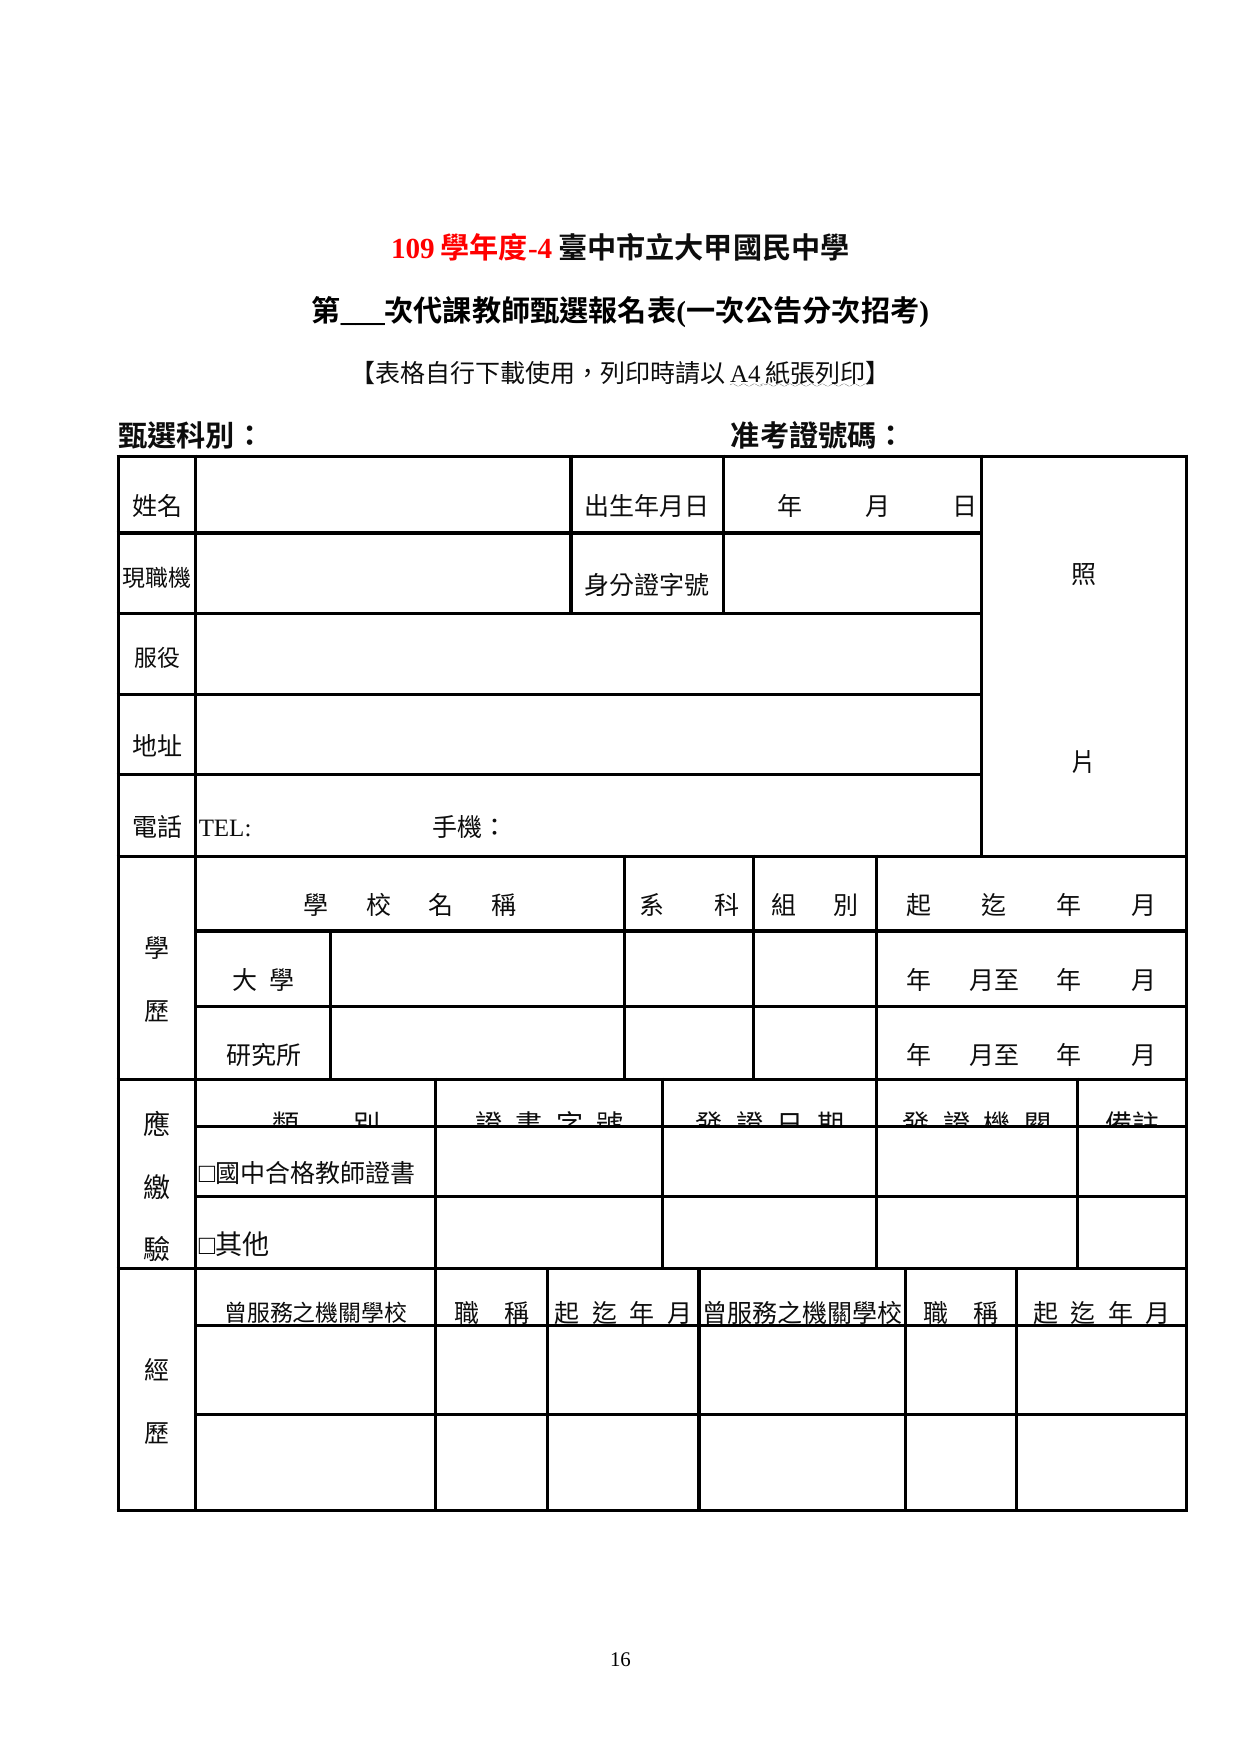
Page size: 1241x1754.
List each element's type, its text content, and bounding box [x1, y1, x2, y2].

table_cell 研究所 [197, 1008, 329, 1078]
table_cell [197, 1416, 434, 1509]
table_cell [437, 1416, 546, 1509]
table_cell [907, 1327, 1015, 1413]
table_cell [437, 1128, 624, 1195]
table_cell [624, 1198, 661, 1267]
table_cell [664, 1128, 875, 1195]
table_cell □免役 □役畢 □服役中 [197, 615, 980, 693]
table_cell TEL: 手機： [197, 776, 980, 854]
table_cell [197, 535, 569, 612]
table_cell [1018, 1416, 1185, 1509]
table_header 照 片 [983, 458, 1185, 854]
text 109學年度-4臺中市立大甲國民中學 [118, 204, 1122, 267]
table_cell 年 月至 年 月 [878, 1008, 1185, 1078]
table_cell 經 歷 [120, 1270, 194, 1509]
table_cell 發 證 機 關 [878, 1081, 1076, 1125]
table_cell 起 迄 年 月 [549, 1270, 697, 1324]
table_cell [878, 1128, 1076, 1195]
table_cell 起 迄 年 月 [1018, 1270, 1185, 1324]
table_cell 組 別 [755, 858, 875, 929]
table_cell [549, 1416, 697, 1509]
table_cell 身分證字號 [573, 535, 722, 612]
table_cell [197, 1327, 434, 1413]
table_cell [664, 1198, 875, 1267]
text 第___次代課教師甄選報名表(一次公告分次招考) [118, 267, 1122, 329]
table_cell [624, 1128, 661, 1195]
text 甄選科別： 准考證號碼： [118, 392, 1122, 454]
text 【表格自行下載使用，列印時請以A4紙張列印】 [118, 329, 1122, 392]
table_cell [907, 1416, 1015, 1509]
table_header 姓名 [120, 458, 194, 531]
table_cell 職 稱 [437, 1270, 546, 1324]
table_cell 起 迄 年 月 [878, 858, 1185, 929]
table_cell 地址 [120, 696, 194, 772]
table_cell 曾服務之機關學校 [701, 1270, 904, 1324]
table_header 出生年月日 [573, 458, 722, 531]
table_cell [1079, 1128, 1185, 1195]
table_cell [332, 1008, 623, 1078]
table_cell 類 別 [197, 1081, 434, 1125]
table_cell [626, 1008, 752, 1078]
table_cell [626, 933, 752, 1005]
table_cell 發 證 日 期 [664, 1081, 875, 1125]
table_cell 職 稱 [907, 1270, 1015, 1324]
table_cell [1079, 1198, 1185, 1267]
table_cell [1018, 1327, 1185, 1413]
table_header 年 月 日 [725, 458, 980, 531]
table_cell [549, 1327, 697, 1413]
table_cell 服役 情形 [120, 615, 194, 693]
table_cell [197, 696, 980, 772]
table_cell 系 科 [626, 858, 752, 929]
table_cell [437, 1327, 546, 1413]
table_header [197, 458, 569, 531]
table_cell □其他 [197, 1198, 434, 1267]
table_cell □國中合格教師證書 [197, 1128, 434, 1195]
table_cell 現職機關學校 [120, 535, 194, 612]
table_cell 備註 [1079, 1081, 1185, 1125]
table_cell 應 繳 驗 證 件 [120, 1081, 194, 1267]
table_cell [437, 1198, 624, 1267]
table_cell [332, 933, 623, 1005]
table_cell 學 歷 [120, 858, 194, 1078]
table_cell [878, 1198, 1076, 1267]
table_cell [755, 1008, 875, 1078]
table_cell 學 校 名 稱 [197, 858, 623, 929]
table_cell [701, 1416, 904, 1509]
table_cell 年 月至 年 月 [878, 933, 1185, 1005]
table_cell [701, 1327, 904, 1413]
table_cell 證 書 字 號 [437, 1081, 661, 1125]
table_cell [725, 535, 980, 612]
table_cell [755, 933, 875, 1005]
table_cell 電話 [120, 776, 194, 854]
table_cell 曾服務之機關學校 [197, 1270, 434, 1324]
table_cell 大 學 [197, 933, 329, 1005]
